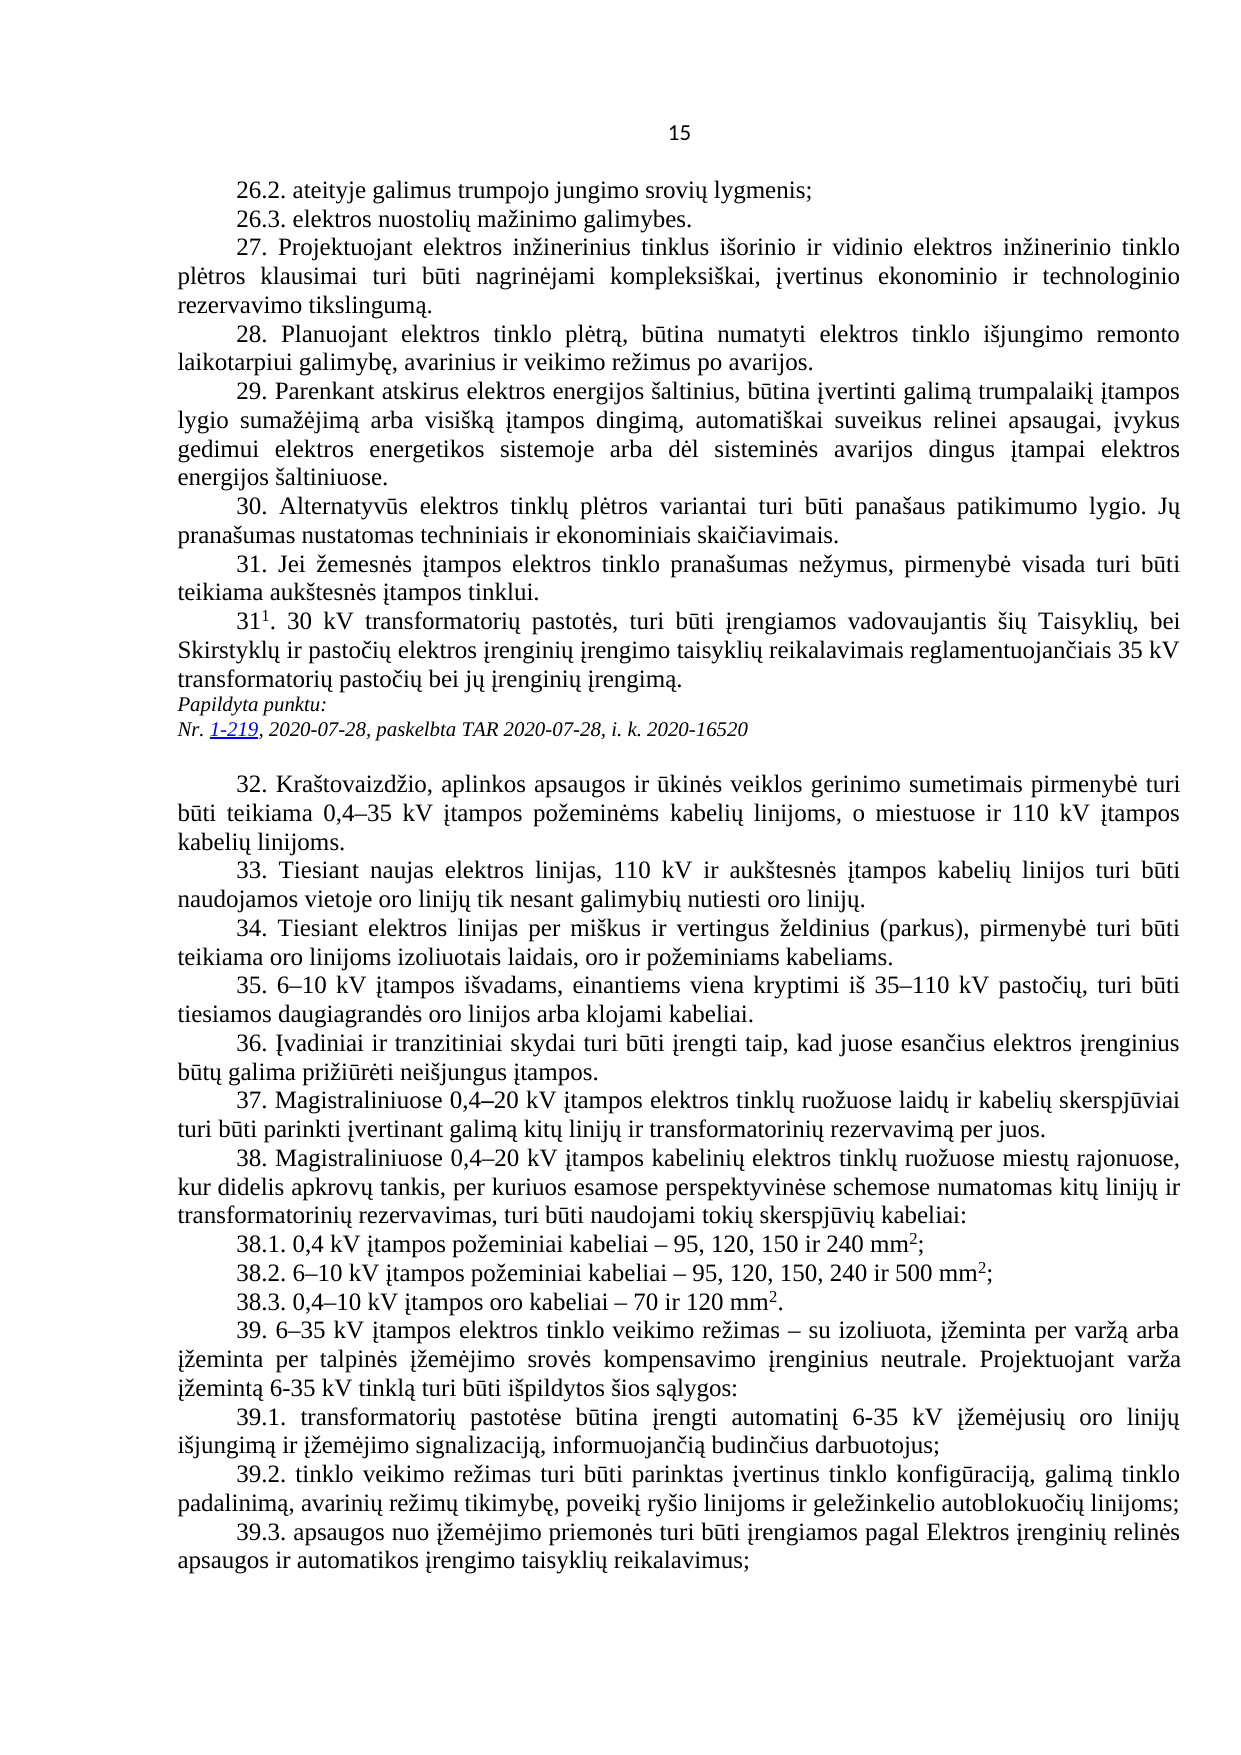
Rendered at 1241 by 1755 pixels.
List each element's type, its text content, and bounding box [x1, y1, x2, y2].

text Nr. 1-219, 2020-07-28, paskelbta TAR 2020-07-28, i. k. 2020-16520 [177, 716, 1181, 741]
text 30. Alternatyvūs elektros tinklų plėtros variantai turi būti panašaus patikimumo lygio. Jų pranašumas nustatomas techniniais ir ekonominiais skaičiavimais. [177, 491, 1181, 549]
text 26.2. ateityje galimus trumpojo jungimo srovių lygmenis; [177, 175, 1181, 204]
text 39.2. tinklo veikimo režimas turi būti parinktas įvertinus tinklo konfigūraciją, galimą tinklo padalinimą, avarinių režimų tikimybę, poveikį ryšio linijoms ir geležinkelio autoblokuočių linijoms; [177, 1459, 1181, 1517]
text 39.3. apsaugos nuo įžemėjimo priemonės turi būti įrengiamos pagal Elektros įrenginių relinės apsaugos ir automatikos įrengimo taisyklių reikalavimus; [177, 1517, 1181, 1574]
text 311. 30 kV transformatorių pastotės, turi būti įrengiamos vadovaujantis šių Taisyklių, bei Skirstyklų ir pastočių elektros įrenginių įrengimo taisyklių reikalavimais reglamentuojančiais 35 kV transformatorių pastočių bei jų įrenginių įrengimą. [177, 606, 1181, 692]
text 38.3. 0,4–10 kV įtampos oro kabeliai – 70 ir 120 mm2. [177, 1287, 1181, 1316]
text 31. Jei žemesnės įtampos elektros tinklo pranašumas nežymus, pirmenybė visada turi būti teikiama aukštesnės įtampos tinklui. [177, 549, 1181, 606]
text 32. Kraštovaizdžio, aplinkos apsaugos ir ūkinės veiklos gerinimo sumetimais pirmenybė turi būti teikiama 0,4–35 kV įtampos požeminėms kabelių linijoms, o miestuose ir 110 kV įtampos kabelių linijoms. [177, 769, 1181, 856]
text 35. 6–10 kV įtampos išvadams, einantiems viena kryptimi iš 35–110 kV pastočių, turi būti tiesiamos daugiagrandės oro linijos arba klojami kabeliai. [177, 971, 1181, 1028]
text 34. Tiesiant elektros linijas per miškus ir vertingus želdinius (parkus), pirmenybė turi būti teikiama oro linijoms izoliuotais laidais, oro ir požeminiams kabeliams. [177, 913, 1181, 971]
text 39.1. transformatorių pastotėse būtina įrengti automatinį 6-35 kV įžemėjusių oro linijų išjungimą ir įžemėjimo signalizaciją, informuojančią budinčius darbuotojus; [177, 1402, 1181, 1459]
text 36. Įvadiniai ir tranzitiniai skydai turi būti įrengti taip, kad juose esančius elektros įrenginius būtų galima prižiūrėti neišjungus įtampos. [177, 1028, 1181, 1086]
text 38.2. 6–10 kV įtampos požeminiai kabeliai – 95, 120, 150, 240 ir 500 mm2; [177, 1258, 1181, 1287]
text 37. Magistraliniuose 0,4–20 kV įtampos elektros tinklų ruožuose laidų ir kabelių skerspjūviai turi būti parinkti įvertinant galimą kitų linijų ir transformatorinių rezervavimą per juos. [177, 1086, 1181, 1143]
text 38.1. 0,4 kV įtampos požeminiai kabeliai – 95, 120, 150 ir 240 mm2; [177, 1229, 1181, 1258]
text 39. 6–35 kV įtampos elektros tinklo veikimo režimas – su izoliuota, įžeminta per varžą arba įžeminta per talpinės įžemėjimo srovės kompensavimo įrenginius neutrale. Projektuojant varža įžemintą 6-35 kV tinklą turi būti išpildytos šios sąlygos: [177, 1316, 1181, 1402]
text 26.3. elektros nuostolių mažinimo galimybes. [177, 204, 1181, 232]
text 33. Tiesiant naujas elektros linijas, 110 kV ir aukštesnės įtampos kabelių linijos turi būti naudojamos vietoje oro linijų tik nesant galimybių nutiesti oro linijų. [177, 856, 1181, 913]
text 28. Planuojant elektros tinklo plėtrą, būtina numatyti elektros tinklo išjungimo remonto laikotarpiui galimybę, avarinius ir veikimo režimus po avarijos. [177, 319, 1181, 376]
text 29. Parenkant atskirus elektros energijos šaltinius, būtina įvertinti galimą trumpalaikį įtampos lygio sumažėjimą arba visišką įtampos dingimą, automatiškai suveikus relinei apsaugai, įvykus gedimui elektros energetikos sistemoje arba dėl sisteminės avarijos dingus įtampai elektros energijos šaltiniuose. [177, 376, 1181, 491]
text 38. Magistraliniuose 0,4–20 kV įtampos kabelinių elektros tinklų ruožuose miestų rajonuose, kur didelis apkrovų tankis, per kuriuos esamose perspektyvinėse schemose numatomas kitų linijų ir transformatorinių rezervavimas, turi būti naudojami tokių skerspjūvių kabeliai: [177, 1143, 1181, 1229]
text Papildyta punktu: [177, 692, 1181, 716]
text 27. Projektuojant elektros inžinerinius tinklus išorinio ir vidinio elektros inžinerinio tinklo plėtros klausimai turi būti nagrinėjami kompleksiškai, įvertinus ekonominio ir technologinio rezervavimo tikslingumą. [177, 232, 1181, 319]
